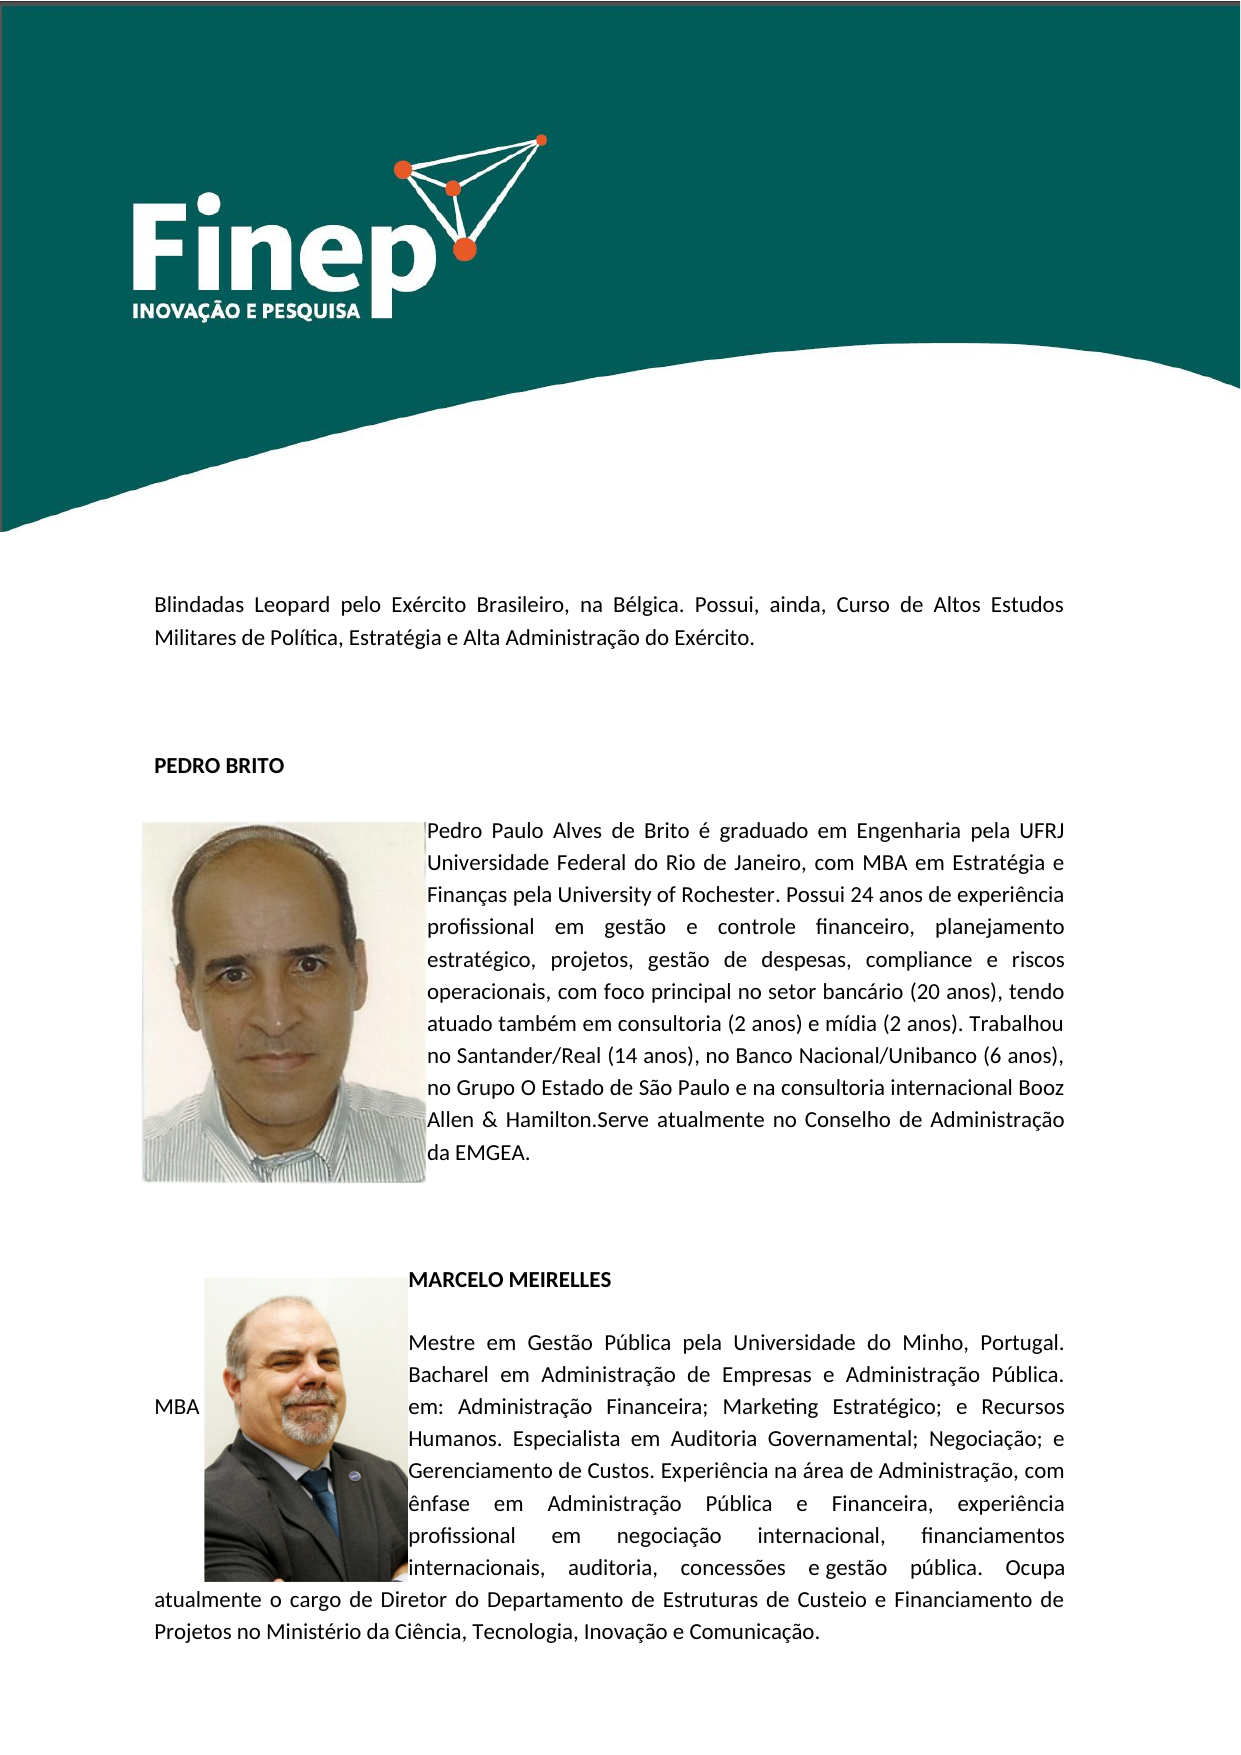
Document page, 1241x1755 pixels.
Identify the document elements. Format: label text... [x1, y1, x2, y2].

text PEDRO BRITO [154, 752, 1066, 779]
text MARCELO MEIRELLES [154, 1265, 1066, 1293]
text Pedro Paulo Alves de Brito é graduado em Engenharia pela UFRJ Universidade Federal do Rio de Janeiro, com MBA em Estratégia e Finanças pela University of Rochester. Possui 24 anos de experiência profissional em gestão e controle financeiro, planejamento estratégico, projetos, gestão de despesas, compliance e riscos operacionais, com foco principal no setor bancário (20 anos), tendo atuado também em consultoria (2 anos) e mídia (2 anos). Trabalhou no Santander/Real (14 anos), no Banco Nacional/Unibanco (6 anos), no Grupo O Estado de São Paulo e na consultoria internacional Booz Allen & Hamilton.Serve atualmente no Conselho de Administração da EMGEA. [154, 816, 1066, 1166]
text Mestre em Gestão Pública pela Universidade do Minho, Portugal. Bacharel em Administração de Empresas e Administração Pública. MBA em: Administração Financeira; Marketing Estratégico; e Recursos Humanos. Especialista em Auditoria Governamental; Negociação; e Gerenciamento de Custos. Experiência na área de Administração, com ênfase em Administração Pública e Financeira, experiência profissional em negociação internacional, financiamentos internacionais, auditoria, concessões e gestão pública. Ocupa atualmente o cargo de Diretor do Departamento de Estruturas de Custeio e Financiamento de Projetos no Ministério da Ciência, Tecnologia, Inovação e Comunicação. [154, 1328, 1066, 1646]
text Blindadas Leopard pelo Exército Brasileiro, na Bélgica. Possui, ainda, Curso de Altos Estudos Militares de Política, Estratégia e Alta Administração do Exército. [154, 591, 1066, 651]
